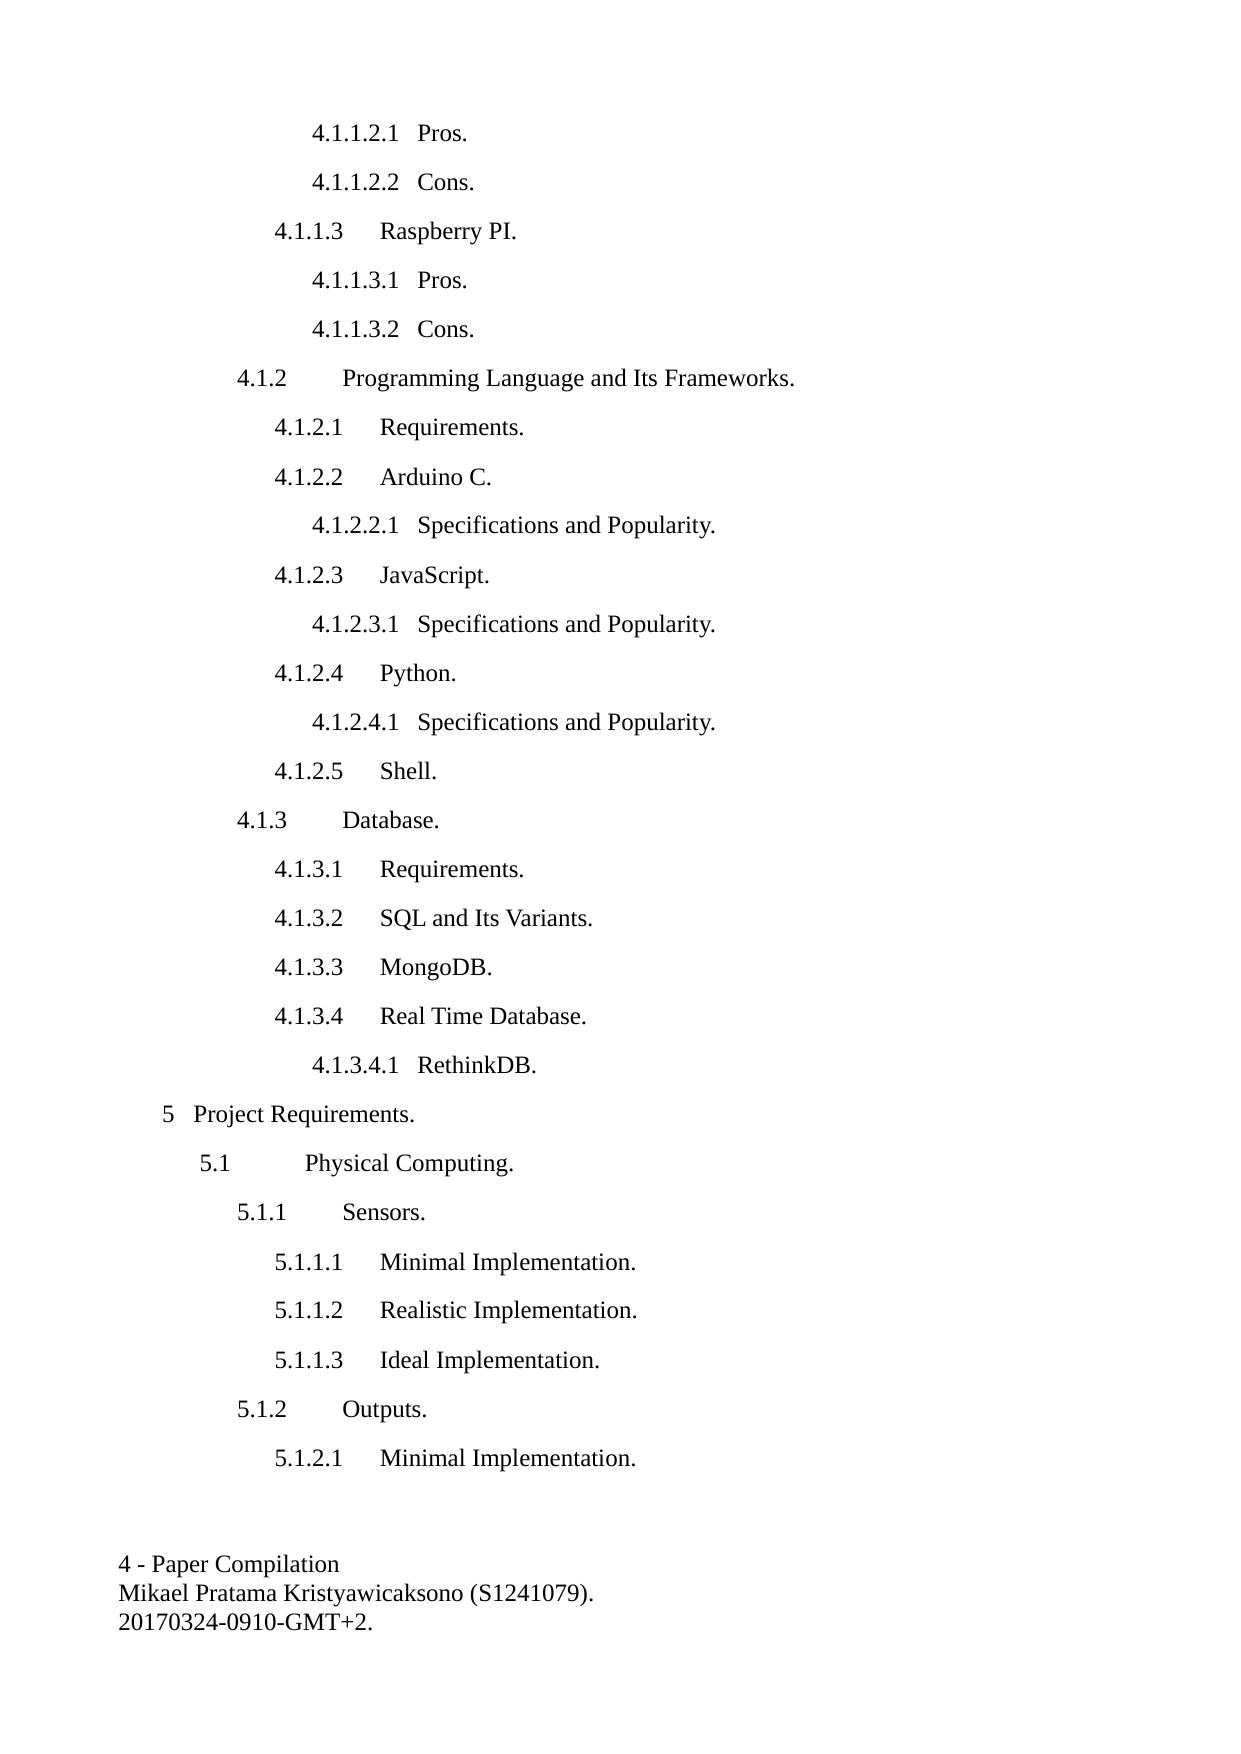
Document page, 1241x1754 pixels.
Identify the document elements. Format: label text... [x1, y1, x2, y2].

list Shell. [268, 756, 1122, 785]
list Python. [268, 658, 1122, 687]
list Cons. [306, 167, 1122, 196]
list Arduino C. [268, 462, 1122, 490]
list Requirements. [268, 412, 1122, 441]
list MongoDB. [268, 952, 1122, 981]
list Specifications and Popularity. [306, 609, 1122, 637]
list Realistic Implementation. [268, 1296, 1122, 1324]
list Ideal Implementation. [268, 1345, 1122, 1373]
list Physical Computing. [193, 1148, 1122, 1177]
list Requirements. [268, 854, 1122, 883]
list Programming Language and Its Frameworks. [231, 363, 1122, 392]
list Pros. [306, 118, 1122, 147]
list Real Time Database. [268, 1001, 1122, 1030]
list Specifications and Popularity. [306, 511, 1122, 539]
list Outputs. [231, 1394, 1122, 1422]
list Specifications and Popularity. [306, 707, 1122, 736]
list Minimal Implementation. [268, 1247, 1122, 1275]
list Raspberry PI. [268, 216, 1122, 245]
list Cons. [306, 314, 1122, 343]
list RethinkDB. [306, 1050, 1122, 1079]
list Sensors. [231, 1197, 1122, 1226]
list Project Requirements. [156, 1099, 1122, 1128]
list Database. [231, 805, 1122, 834]
list JavaScript. [268, 560, 1122, 588]
list Minimal Implementation. [268, 1443, 1122, 1472]
list Pros. [306, 265, 1122, 294]
list SQL and Its Variants. [268, 903, 1122, 932]
